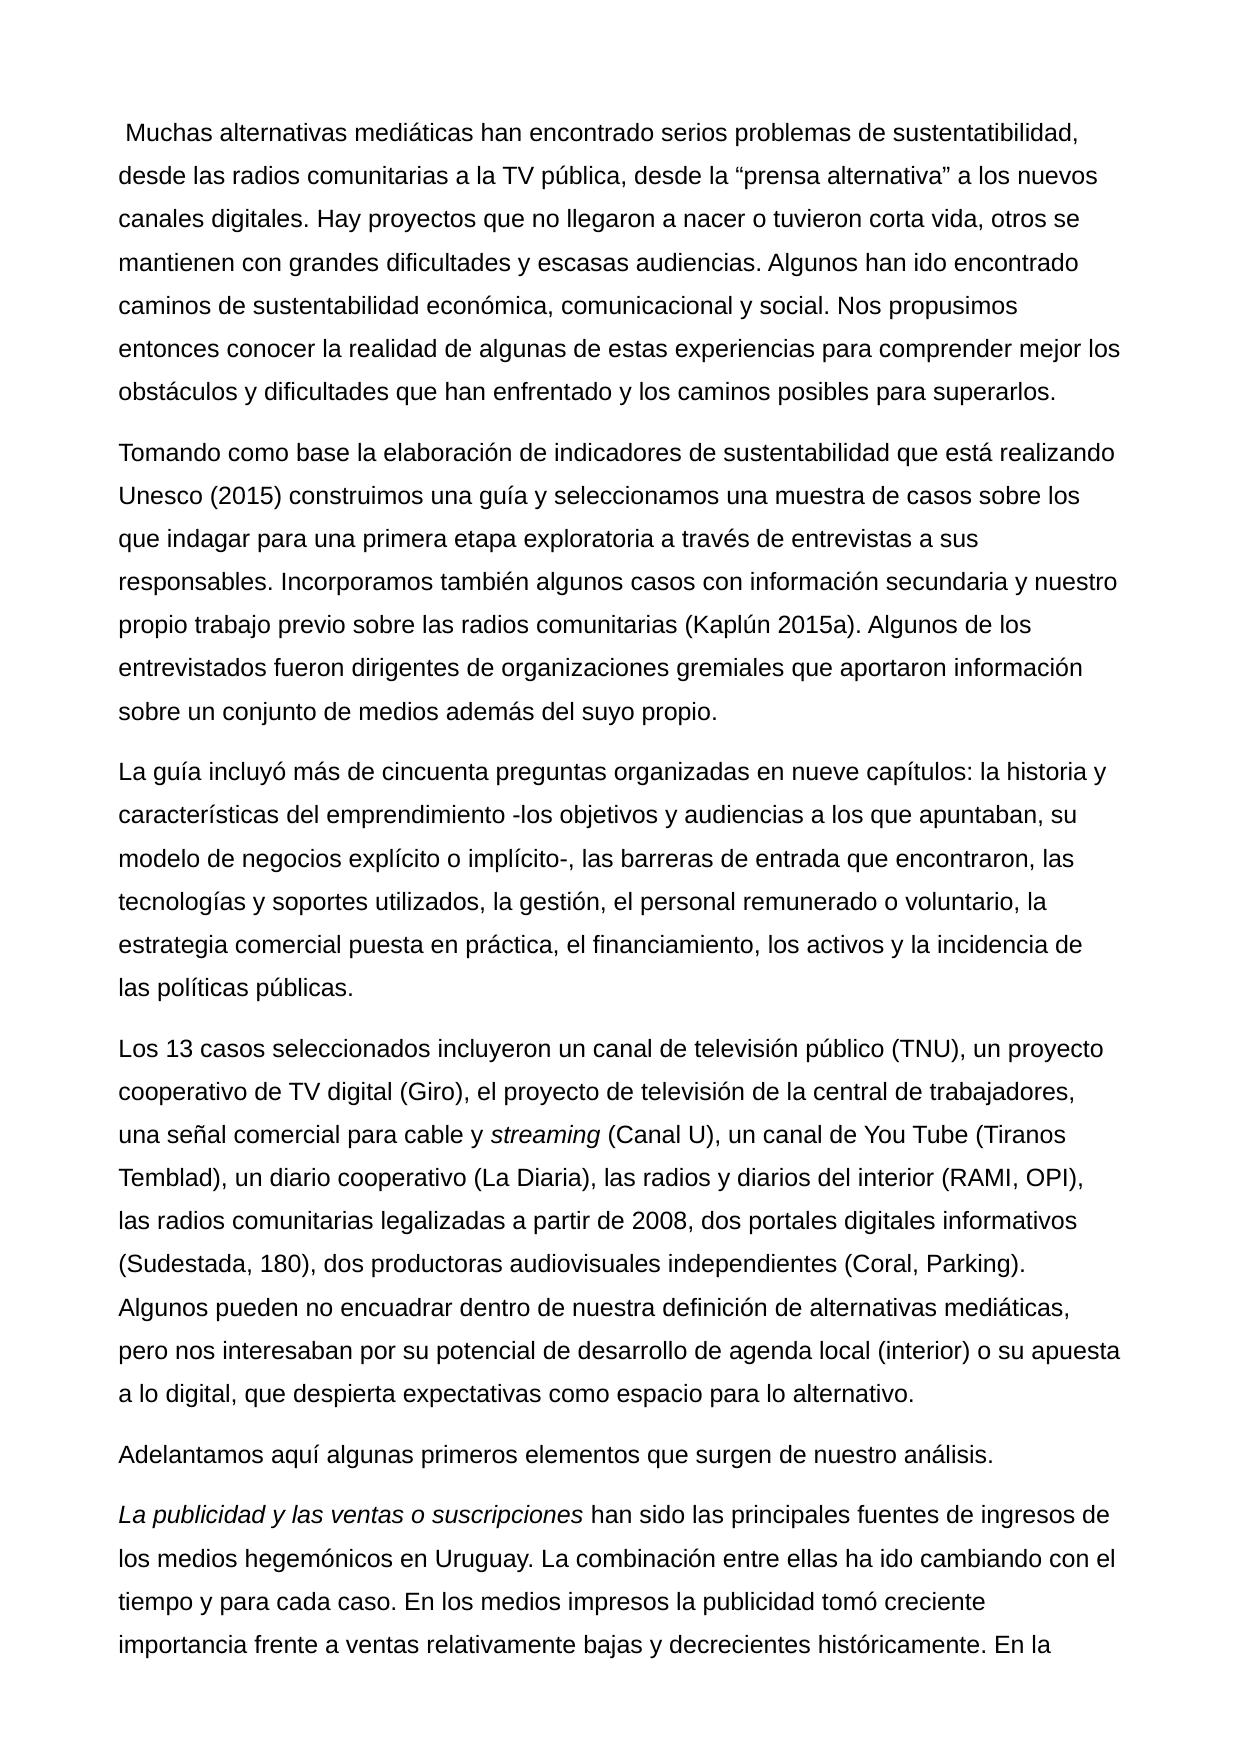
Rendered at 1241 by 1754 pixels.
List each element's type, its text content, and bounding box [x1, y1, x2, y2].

text Muchas alternativas mediáticas han encontrado serios problemas de sustentatibilidad, desde las radios comunitarias a la TV pública, desde la “prensa alternativa” a los nuevos canales digitales. Hay proyectos que no llegaron a nacer o tuvieron corta vida, otros se mantienen con grandes dificultades y escasas audiencias. Algunos han ido encontrado caminos de sustentabilidad económica, comunicacional y social. Nos propusimos entonces conocer la realidad de algunas de estas experiencias para comprender mejor los obstáculos y dificultades que han enfrentado y los caminos posibles para superarlos. [118, 118, 1122, 406]
text Adelantamos aquí algunas primeros elementos que surgen de nuestro análisis. [118, 1439, 1122, 1468]
text Los 13 casos seleccionados incluyeron un canal de televisión público (TNU), un proyecto cooperativo de TV digital (Giro), el proyecto de televisión de la central de trabajadores, una señal comercial para cable y streaming (Canal U), un canal de You Tube (Tiranos Temblad), un diario cooperativo (La Diaria), las radios y diarios del interior (RAMI, OPI), las radios comunitarias legalizadas a partir de 2008, dos portales digitales informativos (Sudestada, 180), dos productoras audiovisuales independientes (Coral, Parking). Algunos pueden no encuadrar dentro de nuestra definición de alternativas mediáticas, pero nos interesaban por su potencial de desarrollo de agenda local (interior) o su apuesta a lo digital, que despierta expectativas como espacio para lo alternativo. [118, 1034, 1122, 1407]
text Tomando como base la elaboración de indicadores de sustentabilidad que está realizando Unesco (2015) construimos una guía y seleccionamos una muestra de casos sobre los que indagar para una primera etapa exploratoria a través de entrevistas a sus responsables. Incorporamos también algunos casos con información secundaria y nuestro propio trabajo previo sobre las radios comunitarias (Kaplún 2015a). Algunos de los entrevistados fueron dirigentes de organizaciones gremiales que aportaron información sobre un conjunto de medios además del suyo propio. [118, 438, 1122, 725]
text La guía incluyó más de cincuenta preguntas organizadas en nueve capítulos: la historia y características del emprendimiento -los objetivos y audiencias a los que apuntaban, su modelo de negocios explícito o implícito-, las barreras de entrada que encontraron, las tecnologías y soportes utilizados, la gestión, el personal remunerado o voluntario, la estrategia comercial puesta en práctica, el financiamiento, los activos y la incidencia de las políticas públicas. [118, 757, 1122, 1002]
text La publicidad y las ventas o suscripciones han sido las principales fuentes de ingresos de los medios hegemónicos en Uruguay. La combinación entre ellas ha ido cambiando con el tiempo y para cada caso. En los medios impresos la publicidad tomó creciente importancia frente a ventas relativamente bajas y decrecientes históricamente. En la [118, 1500, 1122, 1658]
